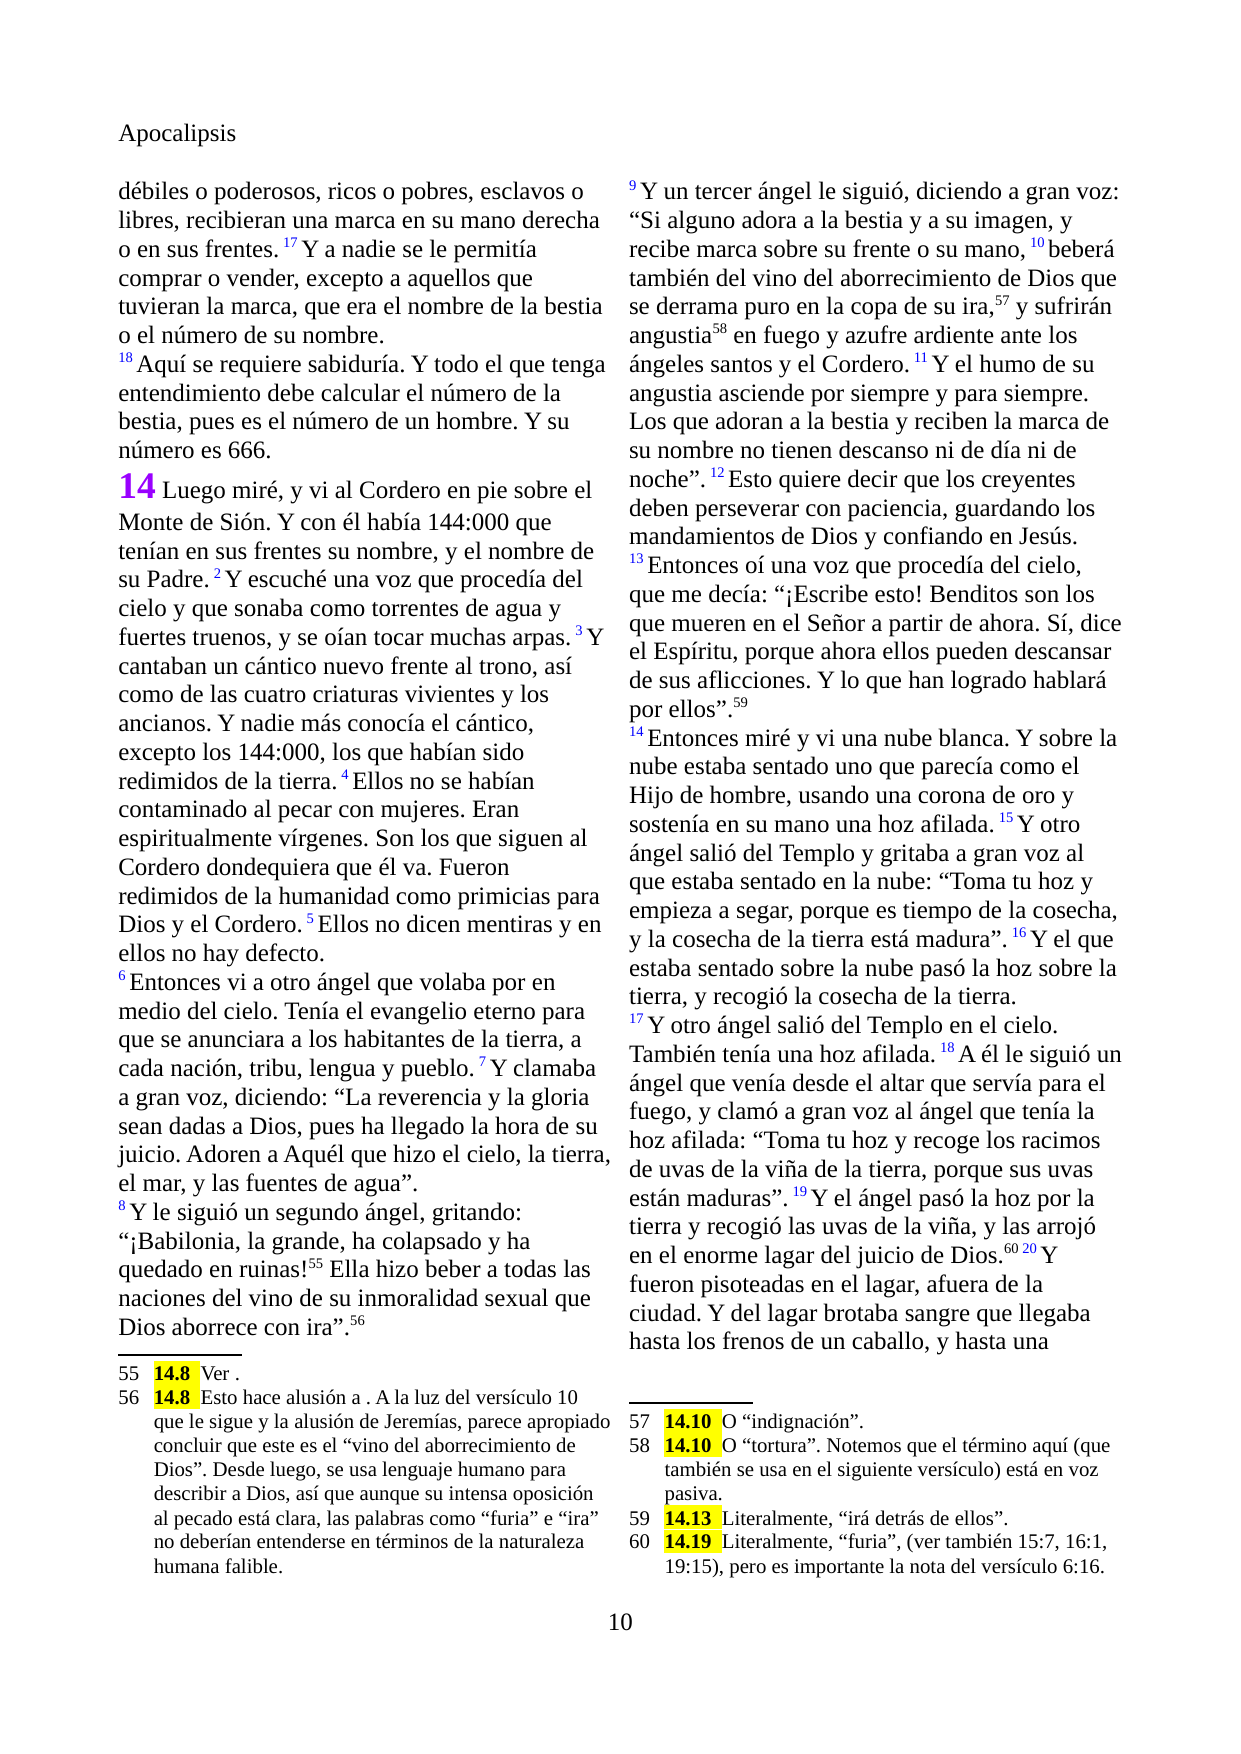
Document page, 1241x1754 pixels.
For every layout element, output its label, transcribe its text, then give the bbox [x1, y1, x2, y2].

text débiles o poderosos, ricos o pobres, esclavos o libres, recibieran una marca en su mano derecha o en sus frentes. 17 Y a nadie se le permitía comprar o vender, excepto a aquellos que tuvieran la marca, que era el nombre de la bestia o el número de su nombre. [118, 176, 611, 349]
text 17 Y otro ángel salió del Templo en el cielo. También tenía una hoz afilada. 18 A él le siguió un ángel que venía desde el altar que servía para el fuego, y clamó a gran voz al ángel que tenía la hoz afilada: “Toma tu hoz y recoge los racimos de uvas de la viña de la tierra, porque sus uvas están maduras”. 19 Y el ángel pasó la hoz por la tierra y recogió las uvas de la viña, y las arrojó en el enorme lagar del juicio de Dios. 20 Y fueron pisoteadas en el lagar, afuera de la ciudad. Y del lagar brotaba sangre que llegaba hasta los frenos de un caballo, y hasta una [629, 1010, 1122, 1355]
text 14.19 Literalmente, “furia”, (ver también 15:7, 16:1, 19:15), pero es importante la nota del versículo 6:16. [629, 1529, 1122, 1578]
text 6 Entonces vi a otro ángel que volaba por en medio del cielo. Tenía el evangelio eterno para que se anunciara a los habitantes de la tierra, a cada nación, tribu, lengua y pueblo. 7 Y clamaba a gran voz, diciendo: “La reverencia y la gloria sean dadas a Dios, pues ha llegado la hora de su juicio. Adoren a Aquél que hizo el cielo, la tierra, el mar, y las fuentes de agua”. [118, 967, 611, 1197]
text 14.13 Literalmente, “irá detrás de ellos”. [722, 1505, 1122, 1529]
text 14.8 Ver . [200, 1361, 611, 1385]
text 13 Entonces oí una voz que procedía del cielo, que me decía: “¡Escribe esto! Benditos son los que mueren en el Señor a partir de ahora. Sí, dice el Espíritu, porque ahora ellos pueden descansar de sus aflicciones. Y lo que han logrado hablará por ellos”. [629, 550, 1122, 723]
text 14 Luego miré, y vi al Cordero en pie sobre el Monte de Sión. Y con él había 144:000 que tenían en sus frentes su nombre, y el nombre de su Padre. 2 Y escuché una voz que procedía del cielo y que sonaba como torrentes de agua y fuertes truenos, y se oían tocar muchas arpas. 3 Y cantaban un cántico nuevo frente al trono, así como de las cuatro criaturas vivientes y los ancianos. Y nadie más conocía el cántico, excepto los 144:000, los que habían sido redimidos de la tierra. 4 Ellos no se habían contaminado al pecar con mujeres. Eran espiritualmente vírgenes. Son los que siguen al Cordero dondequiera que él va. Fueron redimidos de la humanidad como primicias para Dios y el Cordero. 5 Ellos no dicen mentiras y en ellos no hay defecto. [118, 464, 611, 967]
text 14.10 O “tortura”. Notemos que el término aquí (que también se usa en el siguiente versículo) está en voz pasiva. [629, 1433, 1122, 1505]
text 8 Y le siguió un segundo ángel, gritando: “¡Babilonia, la grande, ha colapsado y ha quedado en ruinas! Ella hizo beber a todas las naciones del vino de su inmoralidad sexual que Dios aborrece con ira”. [118, 1197, 611, 1341]
text 9 Y un tercer ángel le siguió, diciendo a gran voz: “Si alguno adora a la bestia y a su imagen, y recibe marca sobre su frente o su mano, 10 beberá también del vino del aborrecimiento de Dios que se derrama puro en la copa de su ira, y sufrirán angustia en fuego y azufre ardiente ante los ángeles santos y el Cordero. 11 Y el humo de su angustia asciende por siempre y para siempre. Los que adoran a la bestia y reciben la marca de su nombre no tienen descanso ni de día ni de noche”. 12 Esto quiere decir que los creyentes deben perseverar con paciencia, guardando los mandamientos de Dios y confiando en Jesús. [629, 176, 1122, 550]
text 14.8 Esto hace alusión a . A la luz del versículo 10 que le sigue y la alusión de Jeremías, parece apropiado concluir que este es el “vino del aborrecimiento de Dios”. Desde luego, se usa lenguaje humano para describir a Dios, así que aunque su intensa oposición al pecado está clara, las palabras como “furia” e “ira” no deberían entenderse en términos de la naturaleza humana falible. [118, 1385, 611, 1578]
text 14 Entonces miré y vi una nube blanca. Y sobre la nube estaba sentado uno que parecía como el Hijo de hombre, usando una corona de oro y sostenía en su mano una hoz afilada. 15 Y otro ángel salió del Templo y gritaba a gran voz al que estaba sentado en la nube: “Toma tu hoz y empieza a segar, porque es tiempo de la cosecha, y la cosecha de la tierra está madura”. 16 Y el que estaba sentado sobre la nube pasó la hoz sobre la tierra, y recogió la cosecha de la tierra. [629, 723, 1122, 1010]
text 14.13 Literalmente, “irá detrás de ellos”. [629, 1505, 664, 1529]
text 14.10 O “indignación”. [629, 1409, 664, 1433]
text 14.8 Ver . [118, 1361, 154, 1385]
text 18 Aquí se requiere sabiduría. Y todo el que tenga entendimiento debe calcular el número de la bestia, pues es el número de un hombre. Y su número es 666. [118, 349, 611, 464]
text 14.10 O “indignación”. [722, 1409, 1122, 1433]
